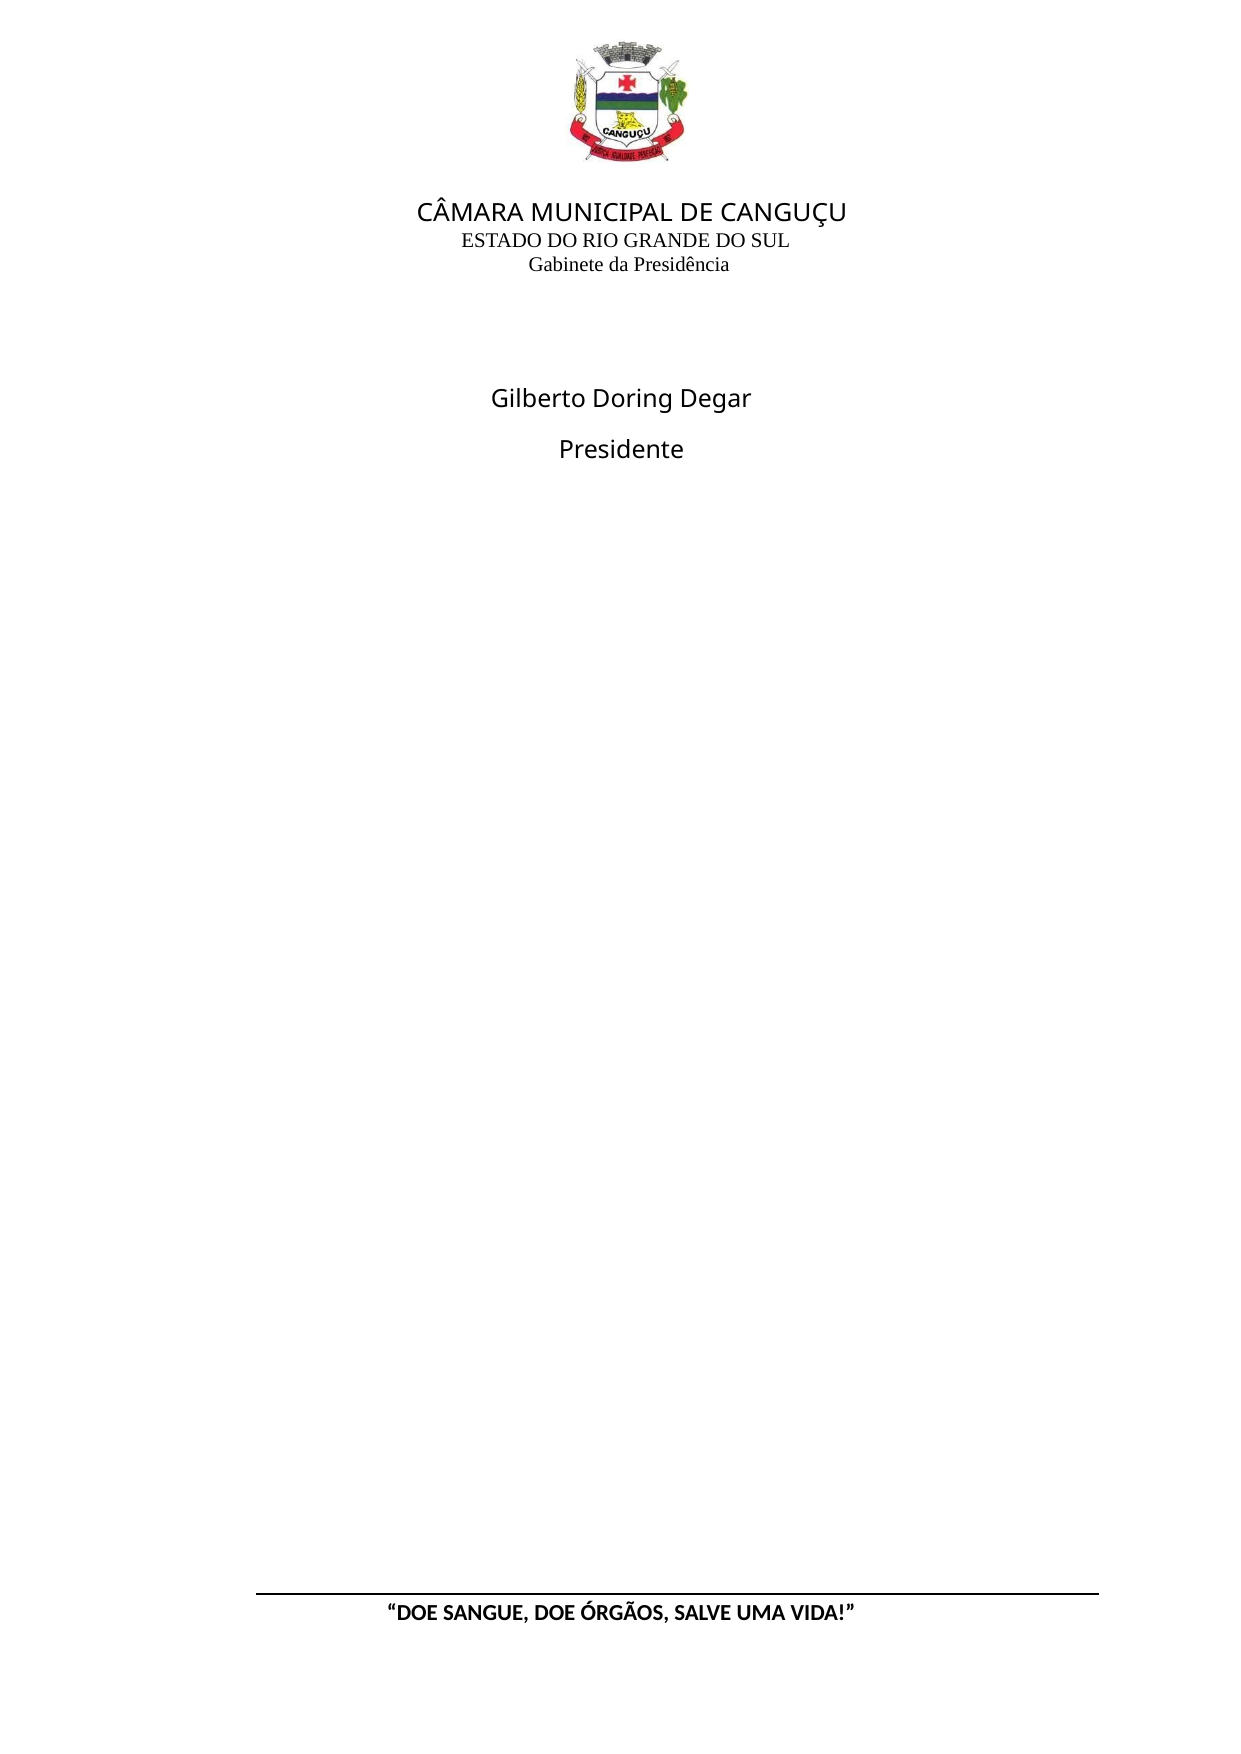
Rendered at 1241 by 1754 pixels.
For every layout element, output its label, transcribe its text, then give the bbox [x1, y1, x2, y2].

text Gilberto Doring Degar [121, 380, 1121, 414]
text Presidente [121, 431, 1121, 465]
picture [565, 39, 689, 164]
